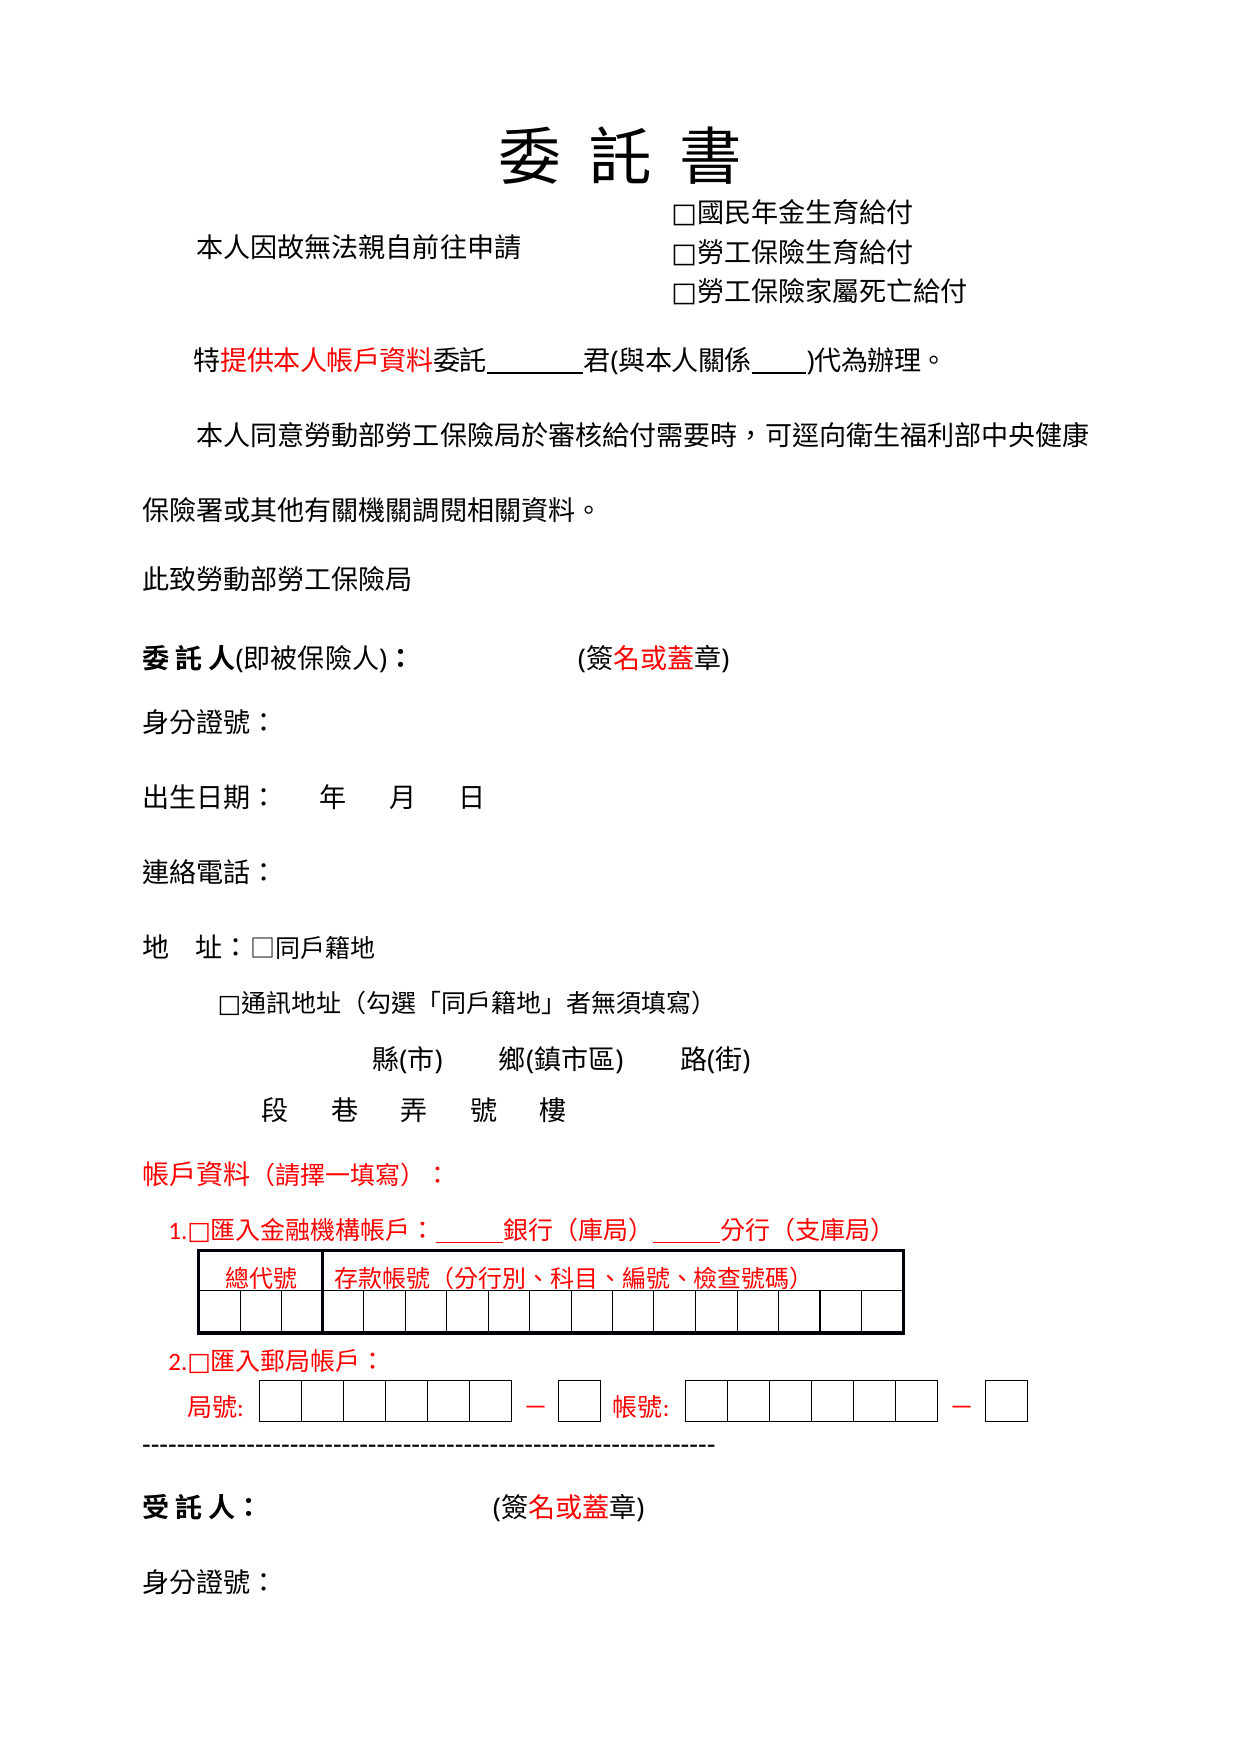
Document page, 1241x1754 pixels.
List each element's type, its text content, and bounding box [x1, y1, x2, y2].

table_header [812, 1381, 853, 1421]
table_header [686, 1381, 727, 1421]
text 縣(市) 鄉(鎮市區) 路(街) [142, 1014, 1098, 1089]
text 委 託 書 [142, 89, 1098, 202]
text 段 巷 弄 號 樓 [142, 1089, 1133, 1129]
table_cell [406, 1291, 446, 1331]
text □國民年金生育給付 [671, 191, 1024, 231]
table_cell [613, 1291, 653, 1331]
table_header 帳號: [601, 1380, 685, 1421]
text 2.□匯入郵局帳戶： [118, 1334, 1098, 1372]
table_header [728, 1381, 769, 1421]
table_header 存款帳號（分行別、科目、編號、檢查號碼） [324, 1252, 902, 1290]
table_header [470, 1381, 511, 1421]
text [1039, 202, 1098, 277]
table_header [344, 1381, 385, 1421]
table_cell [241, 1291, 281, 1331]
table_header [260, 1381, 301, 1421]
table_cell [862, 1291, 902, 1331]
text 身分證號： [142, 1537, 1098, 1612]
text 地 址：□同戶籍地 [142, 902, 1098, 977]
text □勞工保險家屬死亡給付 [671, 270, 1024, 309]
text 連絡電話： [142, 827, 1098, 902]
table_cell [738, 1291, 778, 1331]
text 特提供本人帳戶資料委託 君(與本人關係 )代為辦理。 [142, 314, 1098, 389]
text □通訊地址（勾選「同戶籍地」者無須填寫） [147, 977, 1098, 1014]
table_cell [696, 1291, 737, 1331]
table_cell [654, 1291, 695, 1331]
table_header 局號: [175, 1380, 259, 1421]
table_header [428, 1381, 469, 1421]
table_header [986, 1381, 1027, 1421]
table_cell [779, 1291, 819, 1331]
text 帳戶資料（請擇一填寫）： [142, 1129, 1098, 1204]
table_header － [512, 1380, 558, 1421]
table_cell [572, 1291, 612, 1331]
text □勞工保險生育給付 [671, 231, 1024, 270]
table_header － [938, 1380, 985, 1421]
table_cell [282, 1291, 321, 1331]
table_header [854, 1381, 895, 1421]
text 身分證號： [142, 677, 1098, 752]
table_cell [200, 1291, 240, 1331]
table_cell [530, 1291, 571, 1331]
text 受 託 人： (簽名或蓋章) [142, 1462, 1098, 1537]
table_cell [821, 1291, 861, 1331]
table_header 總代號 [200, 1252, 321, 1290]
table_header [386, 1381, 427, 1421]
table_header [559, 1381, 600, 1421]
text 本人因故無法親自前往申請 [142, 202, 656, 277]
table_cell [324, 1291, 363, 1331]
table_cell [447, 1291, 488, 1331]
table_header [302, 1381, 343, 1421]
text 1.□匯入金融機構帳戶： 銀行（庫局） 分行（支庫局） [118, 1204, 1163, 1241]
text 出生日期： 年 月 日 [142, 752, 1098, 827]
table_header [770, 1381, 811, 1421]
table_header [896, 1381, 937, 1421]
table_cell [364, 1291, 405, 1331]
table_cell [489, 1291, 529, 1331]
text 本人同意勞動部勞工保險局於審核給付需要時，可逕向衛生福利部中央健康保險署或其他有關機關調閱相關資料。 [142, 389, 1098, 539]
text ------------------------------------------------------------------ [142, 1422, 1133, 1462]
text 委 託 人(即被保險人)： (簽名或蓋章) [142, 637, 1098, 677]
text 此致勞動部勞工保險局 [142, 558, 1098, 597]
